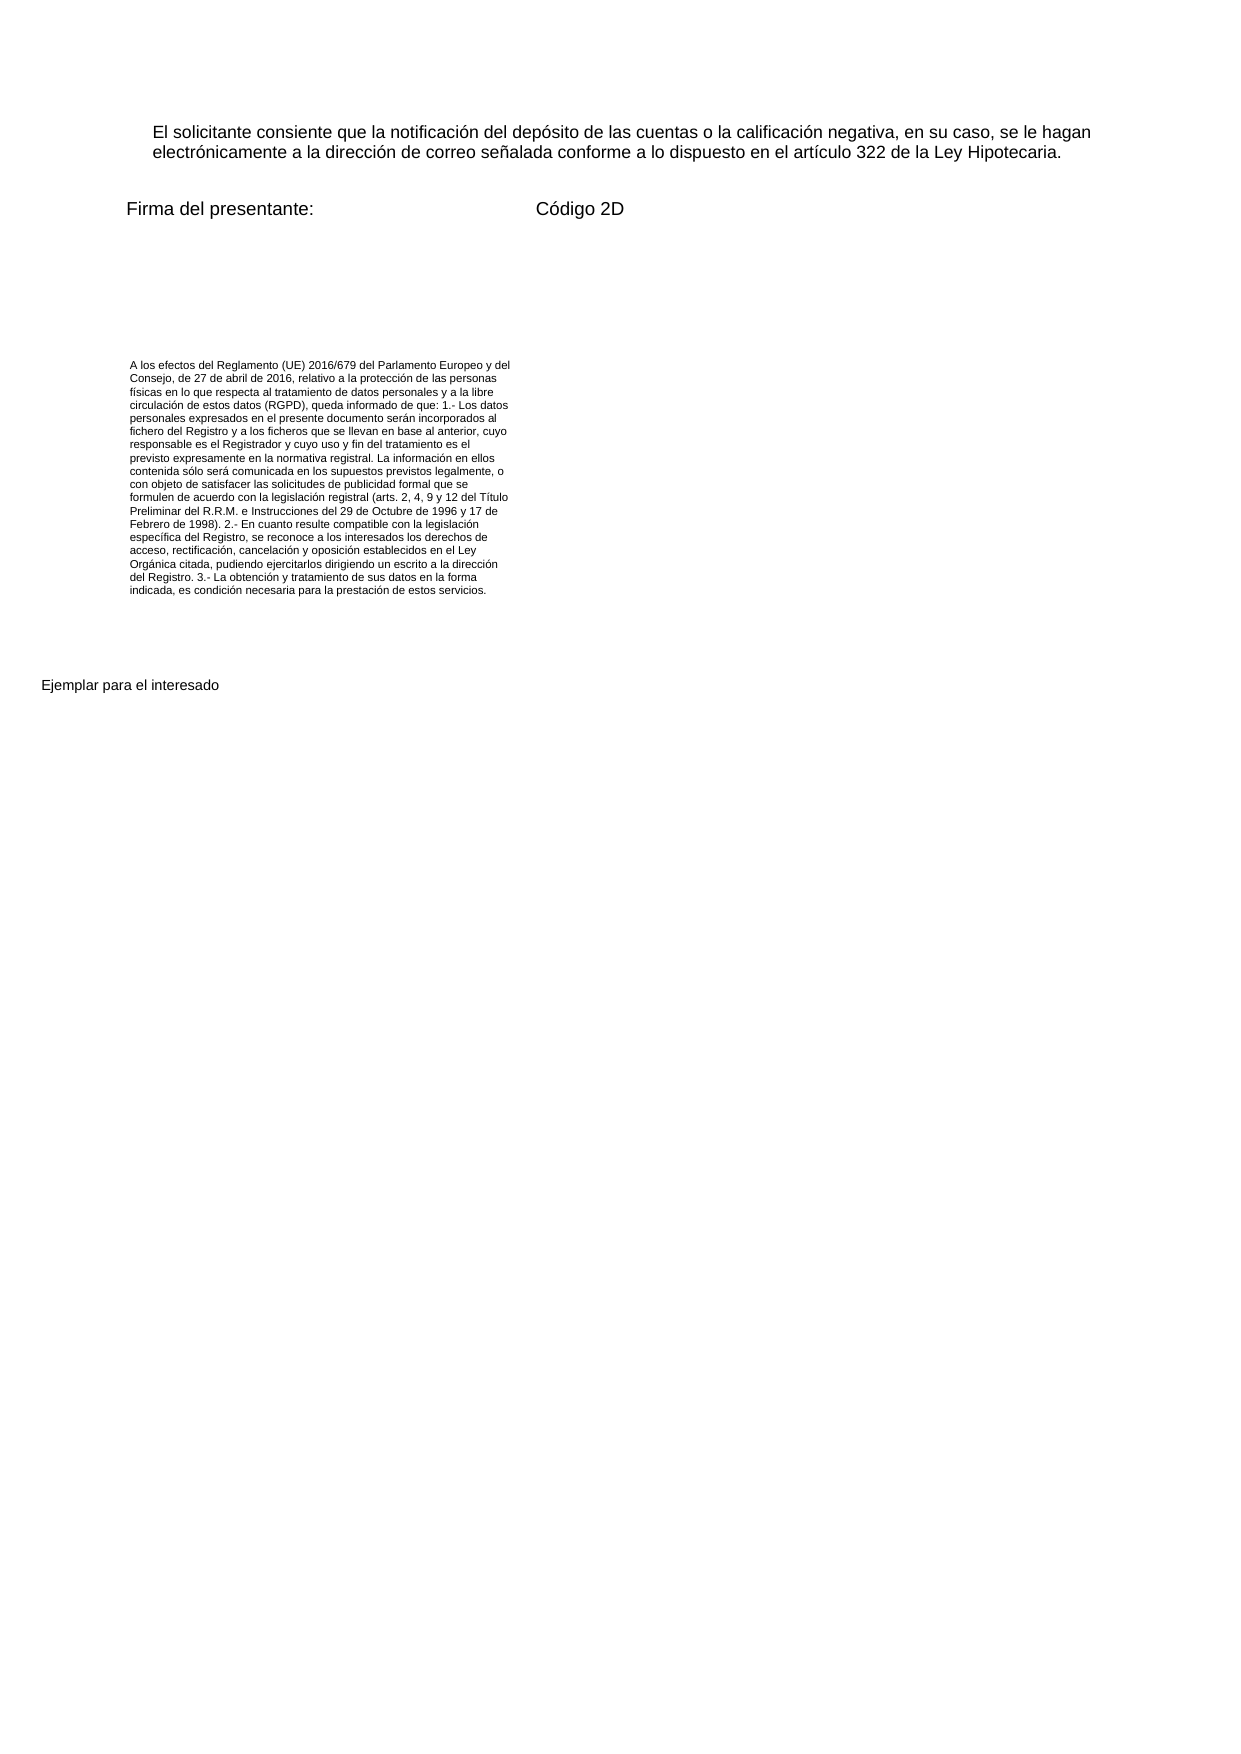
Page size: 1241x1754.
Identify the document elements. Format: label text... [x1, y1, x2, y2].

text Firma del presentante: Código 2D [126, 197, 1211, 219]
text A los efectos del Reglamento (UE) 2016/679 del Parlamento Europeo y del Consejo, de 27 de abril de 2016, relativo a la protección de las personas físicas en lo que respecta al tratamiento de datos personales y a la libre circulación de estos datos (RGPD), queda informado de que: 1.- Los datos personales expresados en el presente documento serán incorporados al fichero del Registro y a los ficheros que se llevan en base al anterior, cuyo responsable es el Registrador y cuyo uso y fin del tratamiento es el previsto expresamente en la normativa registral. La información en ellos contenida sólo será comunicada en los supuestos previstos legalmente, o con objeto de satisfacer las solicitudes de publicidad formal que se formulen de acuerdo con la legislación registral (arts. 2, 4, 9 y 12 del Título Preliminar del R.R.M. e Instrucciones del 29 de Octubre de 1996 y 17 de Febrero de 1998). 2.- En cuanto resulte compatible con la legislación específica del Registro, se reconoce a los interesados los derechos de acceso, rectificación, cancelación y oposición establecidos en el Ley Orgánica citada, pudiendo ejercitarlos dirigiendo un escrito a la dirección del Registro. 3.- La obtención y tratamiento de sus datos en la forma indicada, es condición necesaria para la prestación de estos servicios. [129, 359, 513, 597]
text El solicitante consiente que la notificación del depósito de las cuentas o la calificación negativa, en su caso, se le hagan electrónicamente a la dirección de correo señalada conforme a lo dispuesto en el artículo 322 de la Ley Hipotecaria. [152, 123, 1192, 162]
text Ejemplar para el interesado [41, 677, 1211, 693]
